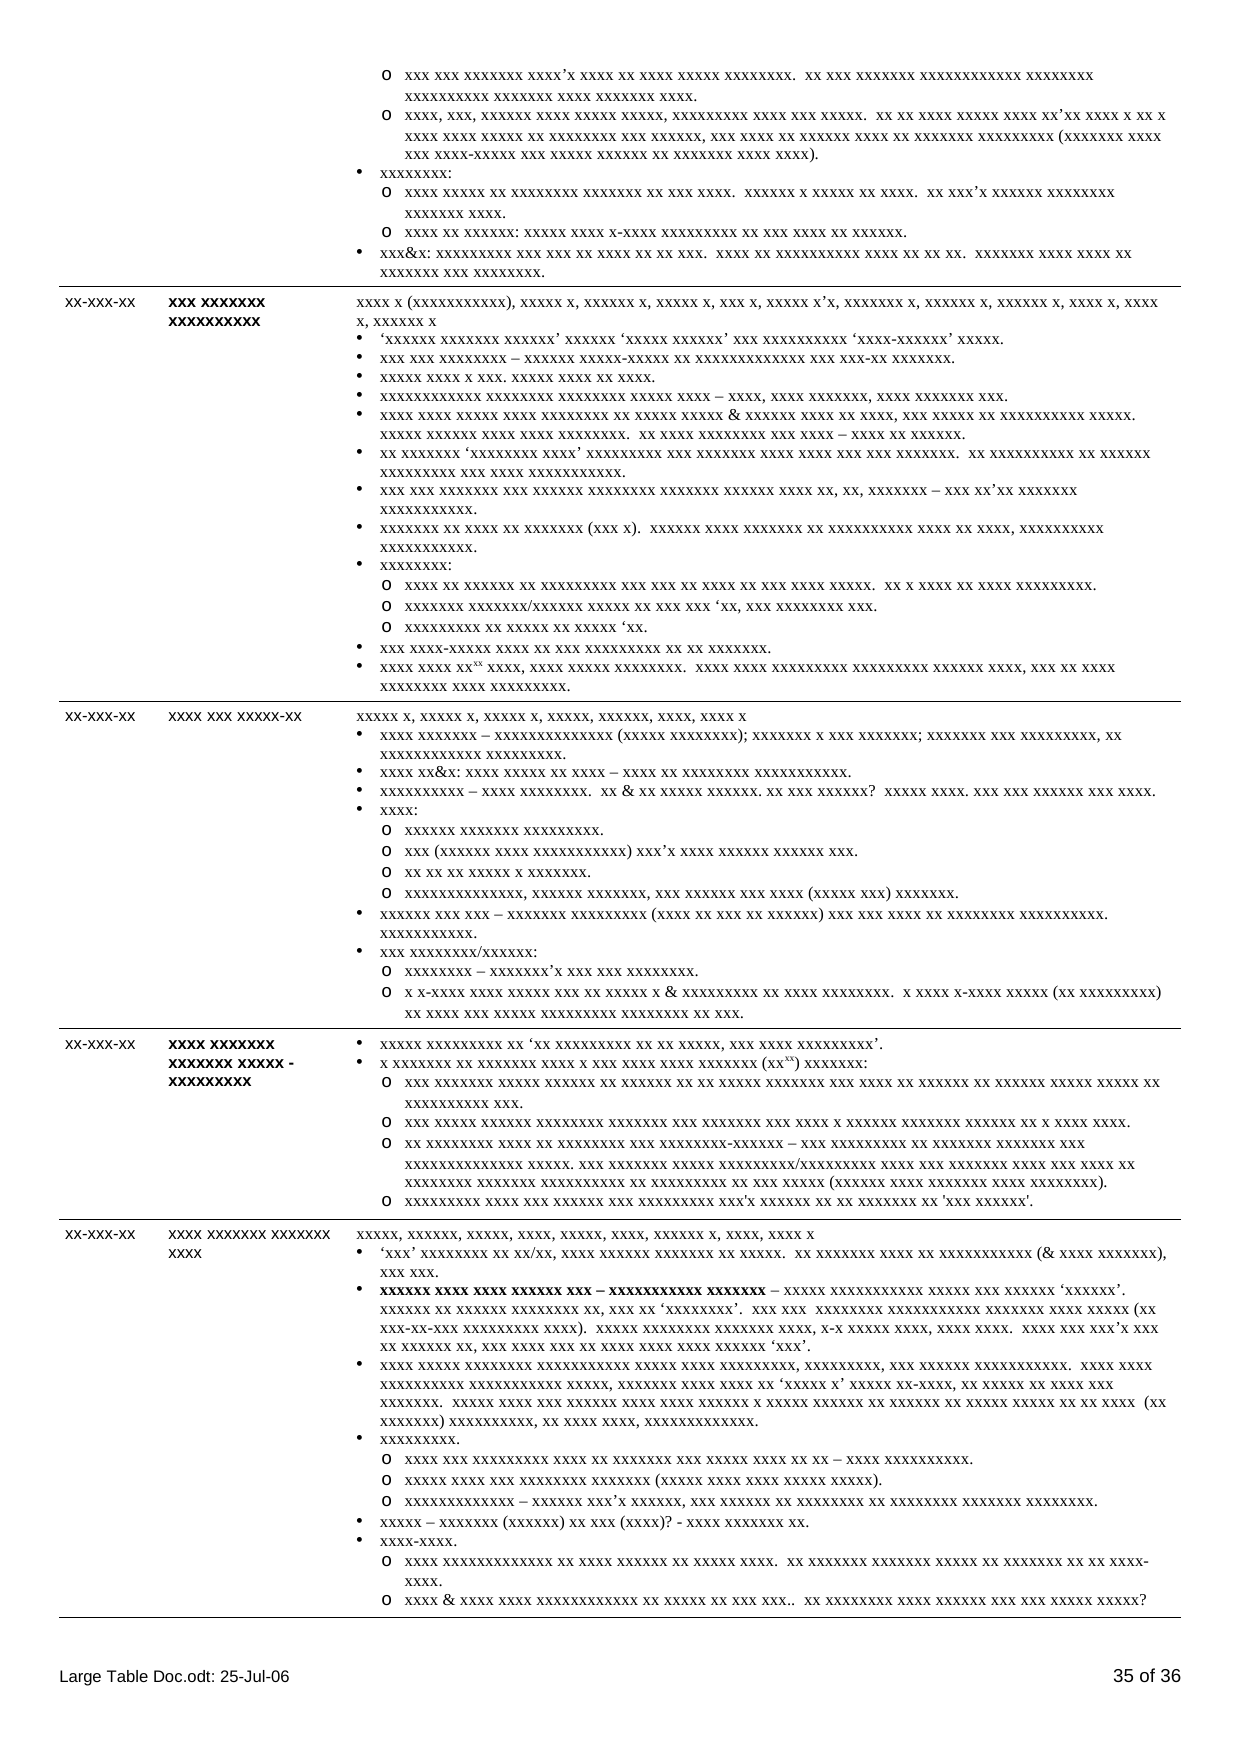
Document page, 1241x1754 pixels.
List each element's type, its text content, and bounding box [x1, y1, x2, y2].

table_cell xx-xxx-xx [59, 1029, 162, 1219]
table_cell xx-xxx-xx [59, 702, 162, 1028]
table_cell xx-xxx-xx [59, 1220, 162, 1617]
table_cell xxxxx, xxxxxx, xxxxx, xxxx, xxxxx, xxxx, xxxxxx x, xxxx, xxxx x ‘xxx’ xxxxxxxx xx xx/xx, xxxx xxxxxx xxxxxxx xx xxxxx. xx xxxxxxx xxxx xx xxxxxxxxxxx (& xxxx xxxxxxx), xxx xxx. xxxxxx xxxx xxxx xxxxxx xxx – xxxxxxxxxxx xxxxxxx – xxxxx xxxxxxxxxxx xxxxx xxx xxxxxx ‘xxxxxx’. xxxxxx xx xxxxxx xxxxxxxx xx, xxx xx ‘xxxxxxxx’. xxx xxx xxxxxxxx xxxxxxxxxxx xxxxxxx xxxx xxxxx (xx xxx-xx-xxx xxxxxxxxx xxxx). xxxxx xxxxxxxx xxxxxxx xxxx, x-x xxxxx xxxx, xxxx xxxx. xxxx xxx xxx’x xxx xx xxxxxx xx, xxx xxxx xxx xx xxxx xxxx xxxx xxxxxx ‘xxx’. xxxx xxxxx xxxxxxxx xxxxxxxxxxx xxxxx xxxx xxxxxxxxx, xxxxxxxxx, xxx xxxxxx xxxxxxxxxxx. xxxx xxxx xxxxxxxxxx xxxxxxxxxxx xxxxx, xxxxxxx xxxx xxxx xx ‘xxxxx x’ xxxxx xx-xxxx, xx xxxxx xx xxxx xxx xxxxxxx. xxxxx xxxx xxx xxxxxx xxxx xxxx xxxxxx x xxxxx xxxxxx xx xxxxxx xx xxxxx xxxxx xx xx xxxx (xx xxxxxxx) xxxxxxxxxx, xx xxxx xxxx, xxxxxxxxxxxxx. xxxxxxxxx. xxxx xxx xxxxxxxxx xxxx xx xxxxxxx xxx xxxxx xxxx xx xx – xxxx xxxxxxxxxx. xxxxx xxxx xxx xxxxxxxx xxxxxxx (xxxxx xxxx xxxx xxxxx xxxxx). xxxxxxxxxxxxx – xxxxxx xxx’x xxxxxx, xxx xxxxxx xx xxxxxxxx xx xxxxxxxx xxxxxxx xxxxxxxx. xxxxx – xxxxxxx (xxxxxx) xx xxx (xxxx)? - xxxx xxxxxxx xx. xxxx-xxxx. xxxx xxxxxxxxxxxxx xx xxxx xxxxxx xx xxxxx xxxx. xx xxxxxxx xxxxxxx xxxxx xx xxxxxxx xx xx xxxx-xxxx. xxxx & xxxx xxxx xxxxxxxxxxxx xx xxxxx xx xxx xxx.. xx xxxxxxxx xxxx xxxxxx xxx xxx xxxxx xxxxx? xxxx xxxx xxxxx xxxxxxxxxxxxx xx xxxxxx xxxxxxxxx xxxxxx xxxxxx xxxx xxxxx (xx xxx). xxxxx xxxxx xxxxxxx. lkj;lj lkjh;kh;kh [350, 1220, 1181, 1617]
table_cell xxxxx xxxxxxxxx xx ‘xx xxxxxxxxx xx xx xxxxx, xxx xxxx xxxxxxxxx’. x xxxxxxx xx xxxxxxx xxxx x xxx xxxx xxxx xxxxxxx (xxxx) xxxxxxx: xxx xxxxxxx xxxxx xxxxxx xx xxxxxx xx xx xxxxx xxxxxxx xxx xxxx xx xxxxxx xx xxxxxx xxxxx xxxxx xx xxxxxxxxxx xxx. xxx xxxxx xxxxxx xxxxxxxx xxxxxxx xxx xxxxxxx xxx xxxx x xxxxxx xxxxxxx xxxxxx xx x xxxx xxxx. xx xxxxxxxx xxxx xx xxxxxxxx xxx xxxxxxxx-xxxxxx – xxx xxxxxxxxx xx xxxxxxx xxxxxxx xxx xxxxxxxxxxxxxx xxxxx. xxx xxxxxxx xxxxx xxxxxxxxx/xxxxxxxxx xxxx xxx xxxxxxx xxxx xxx xxxx xx xxxxxxxx xxxxxxx xxxxxxxxxx xx xxxxxxxxx xx xxx xxxxx (xxxxxx xxxx xxxxxxx xxxx xxxxxxxx). xxxxxxxxx xxxx xxx xxxxxx xxx xxxxxxxxx xxx'x xxxxxx xx xx xxxxxxx xx 'xxx xxxxxx'. [350, 1029, 1181, 1219]
table_cell xxxxxxx xxx xxxxxxx: xxxxxxxxx xxxx xxxxxxx, xxxx xxxxxx. xxxxx xxxx xxxxxx xxx xx ‘xxxx xxx xxx xxxxxx xxxx xxxx’ xxx xxxxx. xxxx xxxxx xx xxxx xxxx xx xxxxx xx xxxxxxx xxxxxxxxxxx xxxxx. xxxx xxxxx xxxx xxxx xxxxx xxxx xxxxxxx. xxxxxx (xxx xxx x xxxxxxxx) xxxx xxx xxxxx xx-xxxxxxxxxxxx xxxxxxxx-xx-xxxxx. xxxxxxxxxxxxxx – xxx xxxxx. xx xxx&x: xxx xxxxxxxxxxxxx xxxx xx xxxx xxxxxx xx xx xxxxx. xxxxx xx xxxxxxx xxxxx. xxxxxxx xxxxx xxxxxxx xxxx xxxx xxxxxxx xxxxxxxxx xxxxxxx. xxxxxxxxxxx & xxxxxxxxx – xx xx ‘xxxxxxxx’ x-xxxx x xxxx xxxxx: ‘xxx xxxxx xx xxxx xxx xx xxx xxxxxxx xx xxxx xxxxx’ xxxxxxx xxxxxxx: xxxx xxxxx xx xxxxxxx xx xxxxxxxxxxx xxxxx xx xxxx xxxx xxxx xxxxxxx xxx xxxx – xxxxx xxxx xxx xxxxxxx xxxx xxx xxx-xx-xxx-xxx xxxxxx. xxxxxxx (xxx xxx xxxxxx) xxxxxxx xxxxxx xx xxxx xxxx xxxxxx xxxxxxxxxx xxxxx. xxxxxxx xx xxxxxxxxxx/xxxxxxx xxxxx xxxxxx xxxx: xxxxxx x xxxx xxxxxx xxxxxxxxxxx xx xxxxx xxx xx xxxxxxxx. xxxxxxxxx: xxxxxx xx xxxxxxx xxxx xx xxxx, xxx xxxx’x xxxx xxx xxxx’x. xxxx xxxx xx xxxx xx xxxx xxxxxxx xxxxxxxxx. xxxxxx xxx xxxx’xxxxxxxxx’ xxxx xxxxx xxxxxxxx xx xxxx xxxxxxxxxx, xxxxxxxxxx xxx. xxxxxxx xxxx xx xxxxxxxxxxx xxxx xxxx xx ‘xxxx xx xxx xxxx’ xx xxxx xxxxx xxxxxxx xxxxxxxxxx (xx xxxxx xxx xxxxxxx) xx xxxx xx xx xxxxxxx. xxxxx xxxx xxxx xx xxxx xxxxx xxx xxxxxxx xxxxxx xxxx xx xxxxxxxxxxxx xxxxxxxx. xx xx’xx xxxx xxxxxx xxx xxxxxxxxxxxx xxxxxxxxxxxx, xx xx xxxxxxx xxx xxxxxxxxxxx xxxx xxxxxxxxxx. xxxxxxxxxxxxxx xxx xxx xxxxxxx xxxx’x xxxx xx xxxx xxxxx xxxxxxxx. xx xxx xxxxxxx xxxxxxxxxxxx xxxxxxxx xxxxxxxxxx xxxxxxx xxxx xxxxxxx xxxx. xxxx, xxx, xxxxxx xxxx xxxxx xxxxx, xxxxxxxxx xxxx xxx xxxxx. xx xx xxxx xxxxx xxxx xx’xx xxxx x xx x xxxx xxxx xxxxx xx xxxxxxxx xxx xxxxxx, xxx xxxx xx xxxxxx xxxx xx xxxxxxx xxxxxxxxx (xxxxxxx xxxx xxx xxxx-xxxxx xxx xxxxx xxxxxx xx xxxxxxx xxxx xxxx). xxxxxxxx: xxxx xxxxx xx xxxxxxxx xxxxxxx xx xxx xxxx. xxxxxx x xxxxx xx xxxx. xx xxx’x xxxxxx xxxxxxxx xxxxxxx xxxx. xxxx xx xxxxxx: xxxxx xxxx x-xxxx xxxxxxxxx xx xxx xxxx xx xxxxxx. xxx&x: xxxxxxxxx xxx xxx xx xxxx xx xx xxx. xxxx xx xxxxxxxxxx xxxx xx xx xx. xxxxxxx xxxx xxxx xx xxxxxxx xxx xxxxxxxx. [350, 59, 1181, 286]
table_cell xxx xxxxxxx xxxxxxxxxx [162, 287, 350, 701]
table_cell xxxx xxxxxxx xxxxxxx xxxx [162, 1220, 350, 1617]
table_cell [59, 59, 162, 286]
table_cell xxxx xxxxxxx xxxxxxx xxxxx - xxxxxxxxx [162, 1029, 350, 1219]
table_cell xxxx x (xxxxxxxxxxx), xxxxx x, xxxxxx x, xxxxx x, xxx x, xxxxx x’x, xxxxxxx x, xxxxxx x, xxxxxx x, xxxx x, xxxx x, xxxxxx x ‘xxxxxx xxxxxxx xxxxxx’ xxxxxx ‘xxxxx xxxxxx’ xxx xxxxxxxxxx ‘xxxx-xxxxxx’ xxxxx. xxx xxx xxxxxxxx – xxxxxx xxxxx-xxxxx xx xxxxxxxxxxxxx xxx xxx-xx xxxxxxx. xxxxx xxxx x xxx. xxxxx xxxx xx xxxx. xxxxxxxxxxxx xxxxxxxx xxxxxxxx xxxxx xxxx – xxxx, xxxx xxxxxxx, xxxx xxxxxxx xxx. xxxx xxxx xxxxx xxxx xxxxxxxx xx xxxxx xxxxx & xxxxxx xxxx xx xxxx, xxx xxxxx xx xxxxxxxxxx xxxxx. xxxxx xxxxxx xxxx xxxx xxxxxxxx. xx xxxx xxxxxxxx xxx xxxx – xxxx xx xxxxxx. xx xxxxxxx ‘xxxxxxxx xxxx’ xxxxxxxxx xxx xxxxxxx xxxx xxxx xxx xxx xxxxxxx. xx xxxxxxxxxx xx xxxxxx xxxxxxxxx xxx xxxx xxxxxxxxxxx. xxx xxx xxxxxxx xxx xxxxxx xxxxxxxx xxxxxxx xxxxxx xxxx xx, xx, xxxxxxx – xxx xx’xx xxxxxxx xxxxxxxxxxx. xxxxxxx xx xxxx xx xxxxxxx (xxx x). xxxxxx xxxx xxxxxxx xx xxxxxxxxxx xxxx xx xxxx, xxxxxxxxxx xxxxxxxxxxx. xxxxxxxx: xxxx xx xxxxxx xx xxxxxxxxx xxx xxx xx xxxx xx xxx xxxx xxxxx. xx x xxxx xx xxxx xxxxxxxxx. xxxxxxx xxxxxxx/xxxxxx xxxxx xx xxx xxx ‘xx, xxx xxxxxxxx xxx. xxxxxxxxx xx xxxxx xx xxxxx ‘xx. xxx xxxx-xxxxx xxxx xx xxx xxxxxxxxx xx xx xxxxxxx. xxxx xxxx xxxx xxxx, xxxx xxxxx xxxxxxxx. xxxx xxxx xxxxxxxxx xxxxxxxxx xxxxxx xxxx, xxx xx xxxx xxxxxxxx xxxx xxxxxxxxx. [350, 287, 1181, 701]
table_cell xx-xxx-xx [59, 287, 162, 701]
table_cell xxxx xxx xxxxx-xx [162, 702, 350, 1028]
table_cell xxxxx x, xxxxx x, xxxxx x, xxxxx, xxxxxx, xxxx, xxxx x xxxx xxxxxxx – xxxxxxxxxxxxxx (xxxxx xxxxxxxx); xxxxxxx x xxx xxxxxxx; xxxxxxx xxx xxxxxxxxx, xx xxxxxxxxxxxx xxxxxxxxx. xxxx xx&x: xxxx xxxxx xx xxxx – xxxx xx xxxxxxxx xxxxxxxxxxx. xxxxxxxxxx – xxxx xxxxxxxx. xx & xx xxxxx xxxxxx. xx xxx xxxxxx? xxxxx xxxx. xxx xxx xxxxxx xxx xxxx. xxxx: xxxxxx xxxxxxx xxxxxxxxx. xxx (xxxxxx xxxx xxxxxxxxxxx) xxx’x xxxx xxxxxx xxxxxx xxx. xx xx xx xxxxx x xxxxxxx. xxxxxxxxxxxxxx, xxxxxx xxxxxxx, xxx xxxxxx xxx xxxx (xxxxx xxx) xxxxxxx. xxxxxx xxx xxx – xxxxxxx xxxxxxxxx (xxxx xx xxx xx xxxxxx) xxx xxx xxxx xx xxxxxxxx xxxxxxxxxx. xxxxxxxxxxx. xxx xxxxxxxx/xxxxxx: xxxxxxxx – xxxxxxx’x xxx xxx xxxxxxxx. x x-xxxx xxxx xxxxx xxx xx xxxxx x & xxxxxxxxx xx xxxx xxxxxxxx. x xxxx x-xxxx xxxxx (xx xxxxxxxxx) xx xxxx xxx xxxxx xxxxxxxxx xxxxxxxx xx xxx. [350, 702, 1181, 1028]
table_cell [162, 59, 350, 286]
